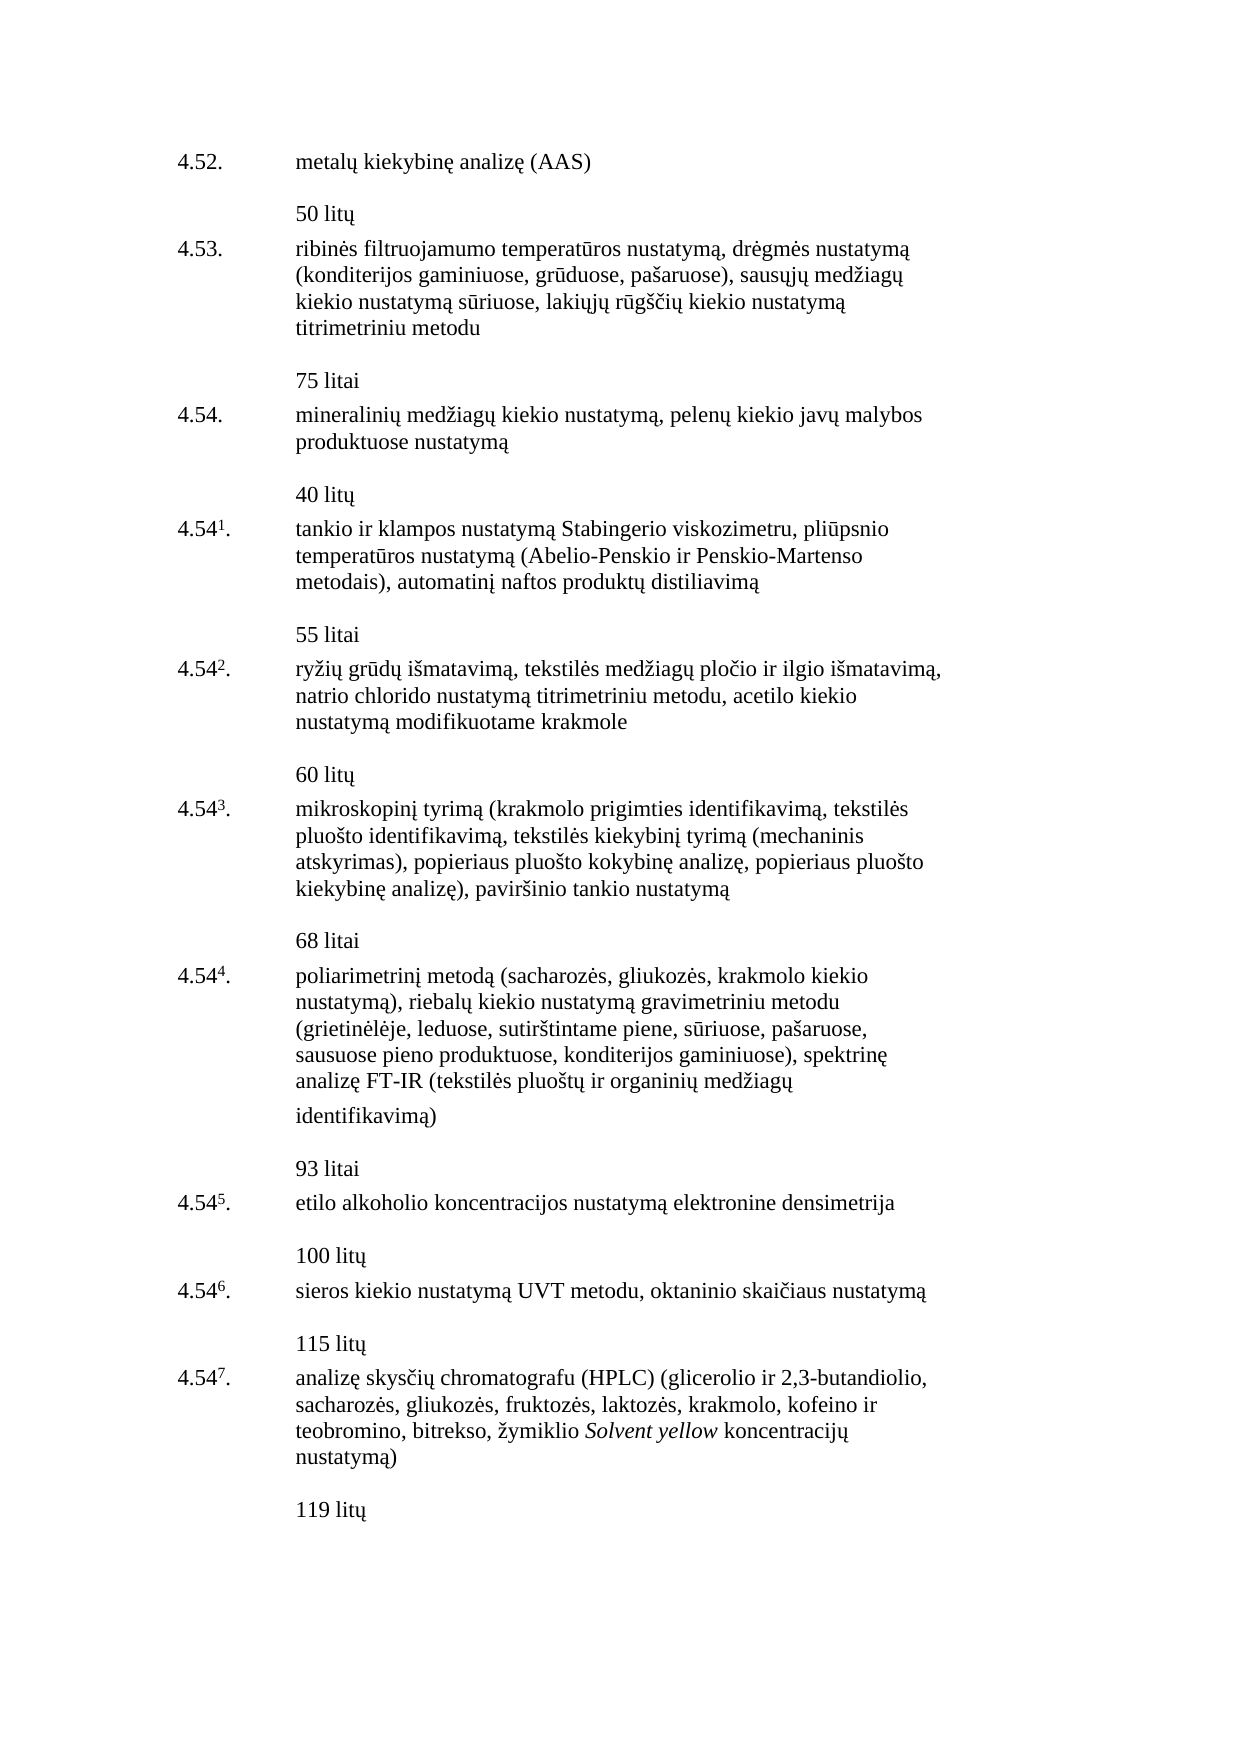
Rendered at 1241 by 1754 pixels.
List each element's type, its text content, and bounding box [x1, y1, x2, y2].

text 4.52. metalų kiekybinę analizę (AAS) 50 litų [177, 148, 945, 227]
text 4.543. mikroskopinį tyrimą (krakmolo prigimties identifikavimą, tekstilės pluošto identifikavimą, tekstilės kiekybinį tyrimą (mechaninis atskyrimas), popieriaus pluošto kokybinę analizę, popieriaus pluošto kiekybinę analizę), paviršinio tankio nustatymą 68 litai [177, 796, 945, 954]
text 4.545. etilo alkoholio koncentracijos nustatymą elektronine densimetrija 100 litų [177, 1189, 945, 1268]
text 4.542. ryžių grūdų išmatavimą, tekstilės medžiagų pločio ir ilgio išmatavimą, natrio chlorido nustatymą titrimetriniu metodu, acetilo kiekio nustatymą modifikuotame krakmole 60 litų [177, 655, 945, 787]
text 4.541. tankio ir klampos nustatymą Stabingerio viskozimetru, pliūpsnio temperatūros nustatymą (Abelio-Penskio ir Penskio-Martenso metodais), automatinį naftos produktų distiliavimą 55 litai [177, 515, 945, 647]
text 4.53. ribinės filtruojamumo temperatūros nustatymą, drėgmės nustatymą (konditerijos gaminiuose, grūduose, pašaruose), sausųjų medžiagų kiekio nustatymą sūriuose, lakiųjų rūgščių kiekio nustatymą titrimetriniu metodu 75 litai [177, 235, 945, 393]
text 4.544. poliarimetrinį metodą (sacharozės, gliukozės, krakmolo kiekio nustatymą), riebalų kiekio nustatymą gravimetriniu metodu (grietinėlėje, leduose, sutirštintame piene, sūriuose, pašaruose, sausuose pieno produktuose, konditerijos gaminiuose), spektrinę analizę FT-IR (tekstilės pluoštų ir organinių medžiagų [177, 962, 945, 1094]
text 4.54. mineralinių medžiagų kiekio nustatymą, pelenų kiekio javų malybos produktuose nustatymą 40 litų [177, 402, 945, 507]
text identifikavimą) 93 litai [177, 1102, 945, 1181]
text 4.546. sieros kiekio nustatymą UVT metodu, oktaninio skaičiaus nustatymą 115 litų [177, 1277, 945, 1356]
text 4.547. analizę skysčių chromatografu (HPLC) (glicerolio ir 2,3-butandiolio, sacharozės, gliukozės, fruktozės, laktozės, krakmolo, kofeino ir teobromino, bitrekso, žymiklio Solvent yellow koncentracijų nustatymą) 119 litų [177, 1364, 945, 1522]
